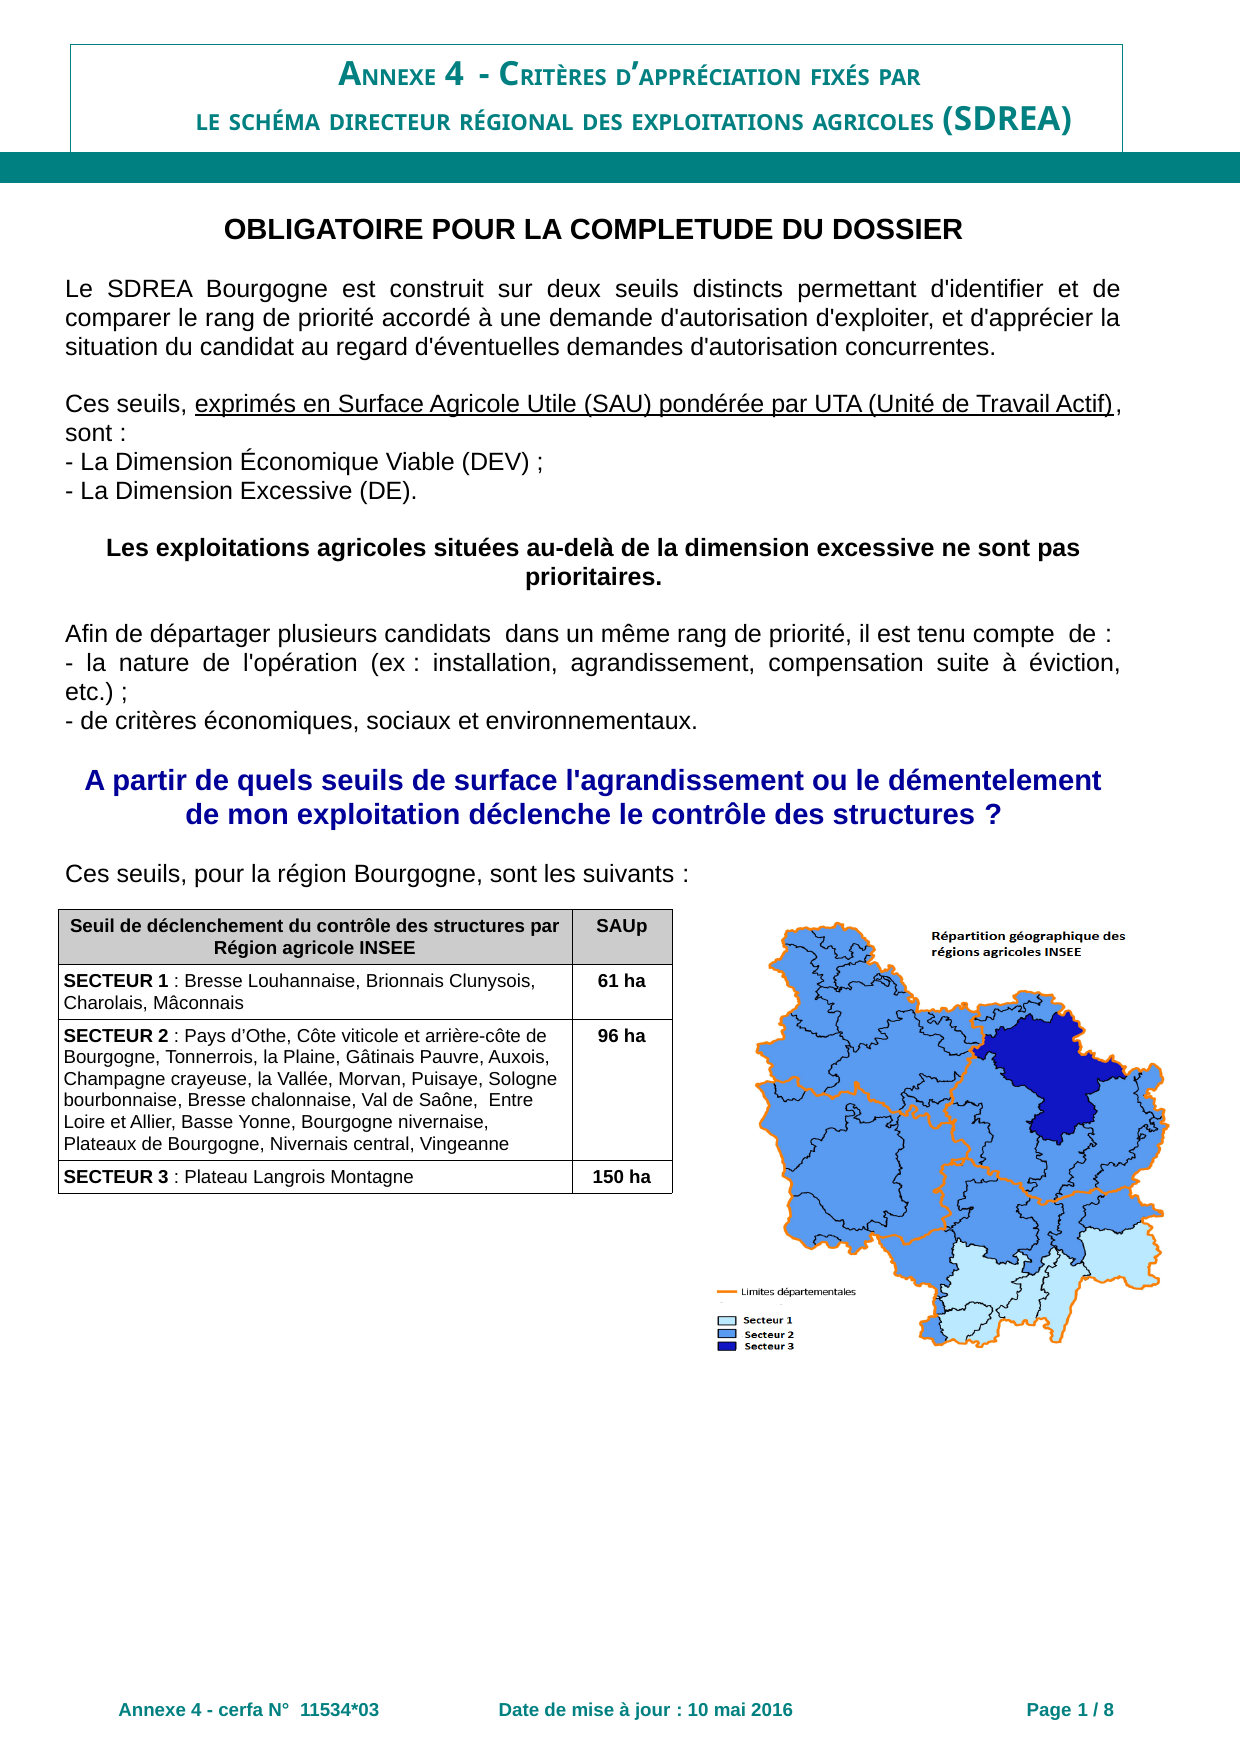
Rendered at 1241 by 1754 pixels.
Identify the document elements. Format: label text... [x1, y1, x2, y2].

table_cell SECTEUR 2 : Pays d’Othe, Côte viticole et arrière-côte de Bourgogne, Tonnerrois, la Plaine, Gâtinais Pauvre, Auxois, Champagne crayeuse, la Vallée, Morvan, Puisaye, Sologne bourbonnaise, Bresse chalonnaise, Val de Saône, Entre Loire et Allier, Basse Yonne, Bourgogne nivernaise, Plateaux de Bourgogne, Nivernais central, Vingeanne [59, 1020, 572, 1160]
text Afin de départager plusieurs candidats dans un même rang de priorité, il est tenu compte de : [65, 619, 1122, 648]
text Ces seuils, exprimés en Surface Agricole Utile (SAU) pondérée par UTA (Unité de Travail Actif), sont : [65, 389, 1122, 447]
table_cell 150 ha [573, 1161, 672, 1193]
text Ces seuils, pour la région Bourgogne, sont les suivants : [65, 859, 1122, 888]
text A partir de quels seuils de surface l'agrandissement ou le démentelement de mon exploitation déclenche le contrôle des structures ? [65, 763, 1122, 830]
text - de critères économiques, sociaux et environnementaux. [65, 706, 1122, 734]
table_cell SECTEUR 1 : Bresse Louhannaise, Brionnais Clunysois, Charolais, Mâconnais [59, 965, 572, 1019]
text Le SDREA Bourgogne est construit sur deux seuils distincts permettant d'identifier et de comparer le rang de priorité accordé à une demande d'autorisation d'exploiter, et d'apprécier la situation du candidat au regard d'éventuelles demandes d'autorisation concurrentes. [65, 274, 1122, 361]
text - La Dimension Excessive (DE). [65, 476, 1122, 504]
text - La Dimension Économique Viable (DEV) ; [65, 447, 1122, 476]
picture [708, 918, 1190, 1363]
table_cell 96 ha [573, 1020, 672, 1160]
text OBLIGATOIRE POUR LA COMPLETUDE DU DOSSIER [65, 212, 1122, 246]
text Les exploitations agricoles situées au-delà de la dimension excessive ne sont pas prioritaires. [65, 533, 1122, 591]
table_header Annexe 4 - Critères d’appréciation fixés par le schéma directeur régional des exploitations agricoles (SDREA) [71, 45, 1122, 152]
text - la nature de l'opération (ex : installation, agrandissement, compensation suite à éviction, etc.) ; [65, 648, 1122, 706]
table_header SAUp [573, 910, 672, 964]
table_header Seuil de déclenchement du contrôle des structures par Région agricole INSEE [59, 910, 572, 964]
table_cell SECTEUR 3 : Plateau Langrois Montagne [59, 1161, 572, 1193]
table_cell 61 ha [573, 965, 672, 1019]
